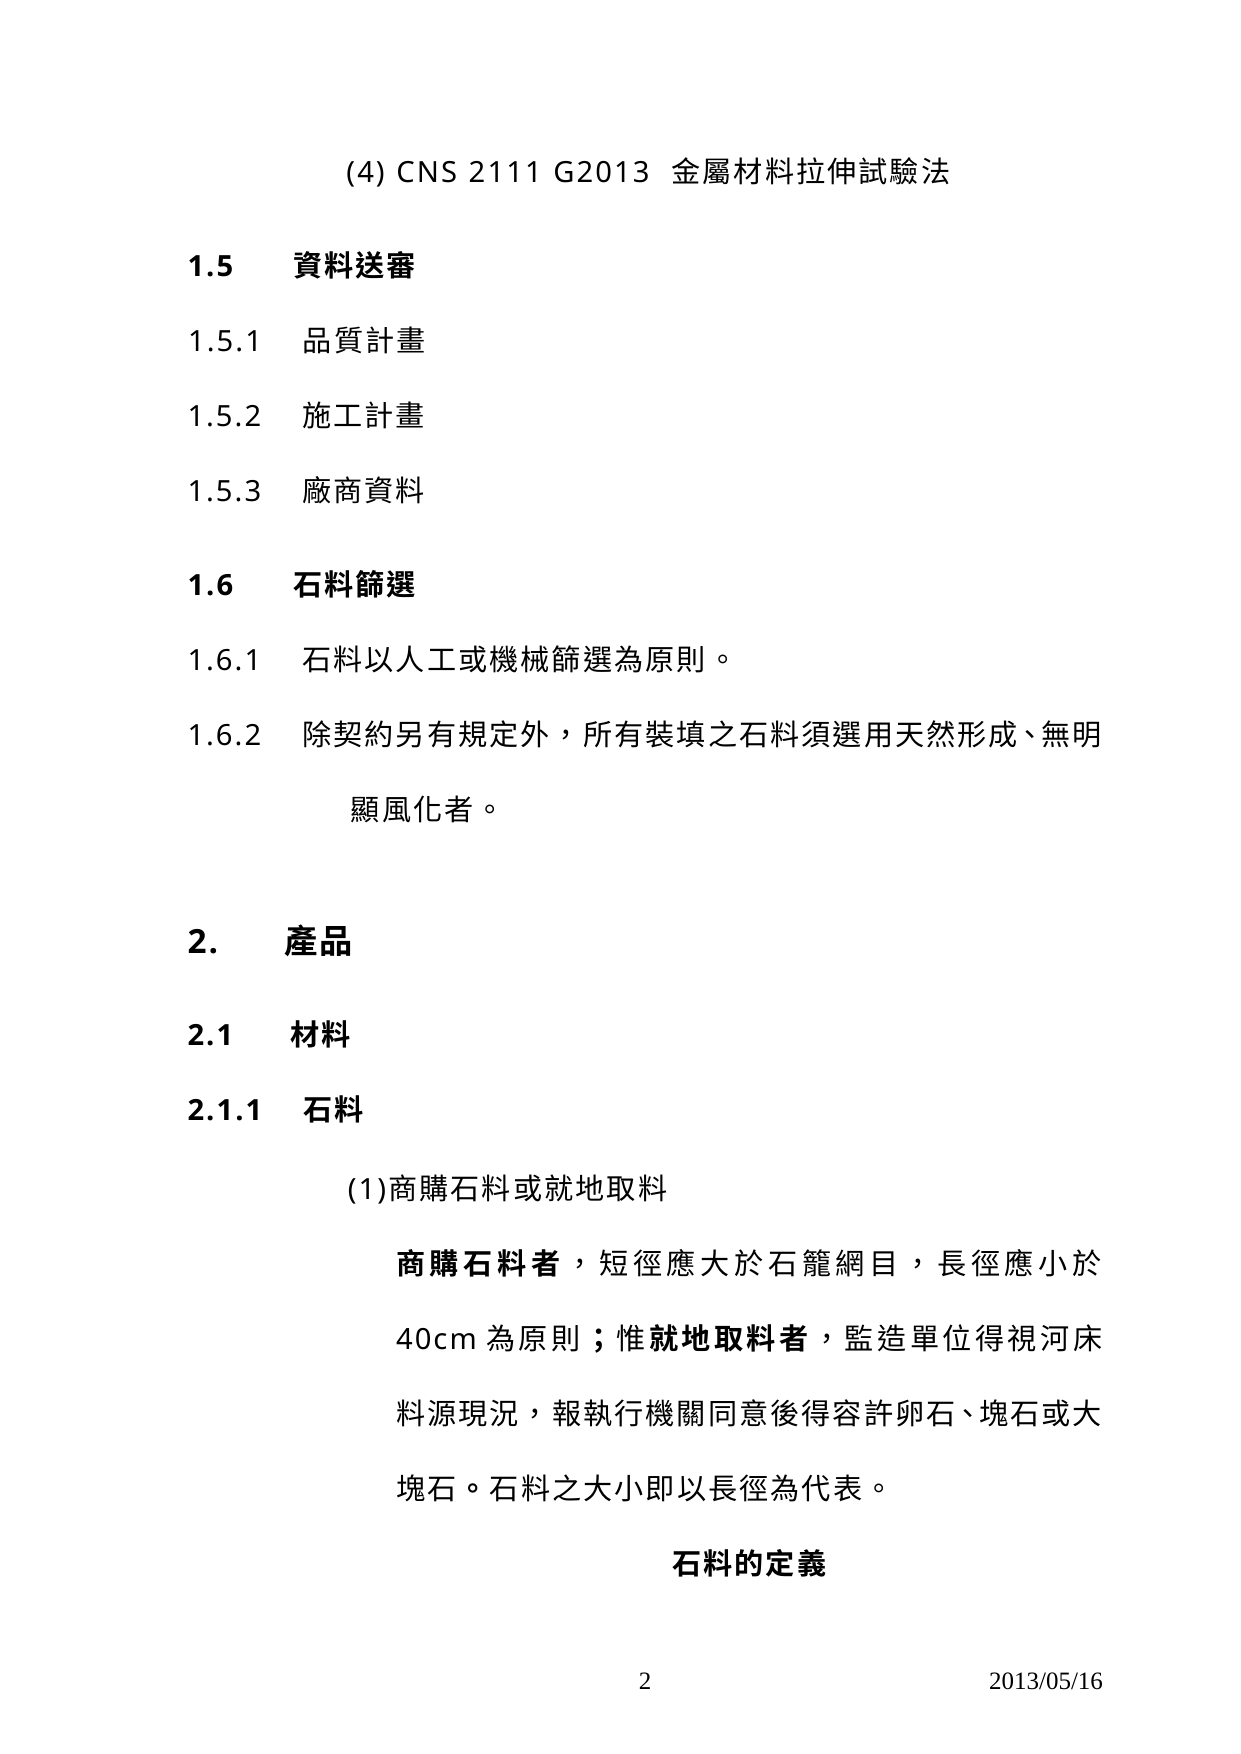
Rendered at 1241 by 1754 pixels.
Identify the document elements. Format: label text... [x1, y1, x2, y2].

text 商購石料者，短徑應大於石籠網目，長徑應小於40cm為原則；惟就地取料者，監造單位得視河床料源現況，報執行機關同意後得容許卵石、塊石或大塊石。石料之大小即以長徑為代表。 [396, 1224, 1103, 1524]
text 2.1 材料 [187, 995, 1103, 1070]
text 1.6.2 除契約另有規定外，所有裝填之石料須選用天然形成、無明顯風化者。 [187, 695, 1103, 845]
text 石料的定義 [396, 1524, 1103, 1599]
text 2.1.1 石料 [187, 1070, 1103, 1145]
text 1.5.1 品質計畫 [188, 302, 1103, 377]
text 1.5 資料送審 [187, 227, 1103, 302]
text 1.6 石料篩選 [187, 545, 1103, 620]
text 1.6.1 石料以人工或機械篩選為原則。 [187, 620, 1103, 695]
text (1)商購石料或就地取料 [348, 1149, 1103, 1224]
text (4) CNS 2111 G2013 金屬材料拉伸試驗法 [346, 133, 1103, 208]
text 1.5.2 施工計畫 [187, 377, 1103, 452]
text 2. 產品 [187, 902, 1103, 977]
text 1.5.3 廠商資料 [187, 452, 1103, 527]
